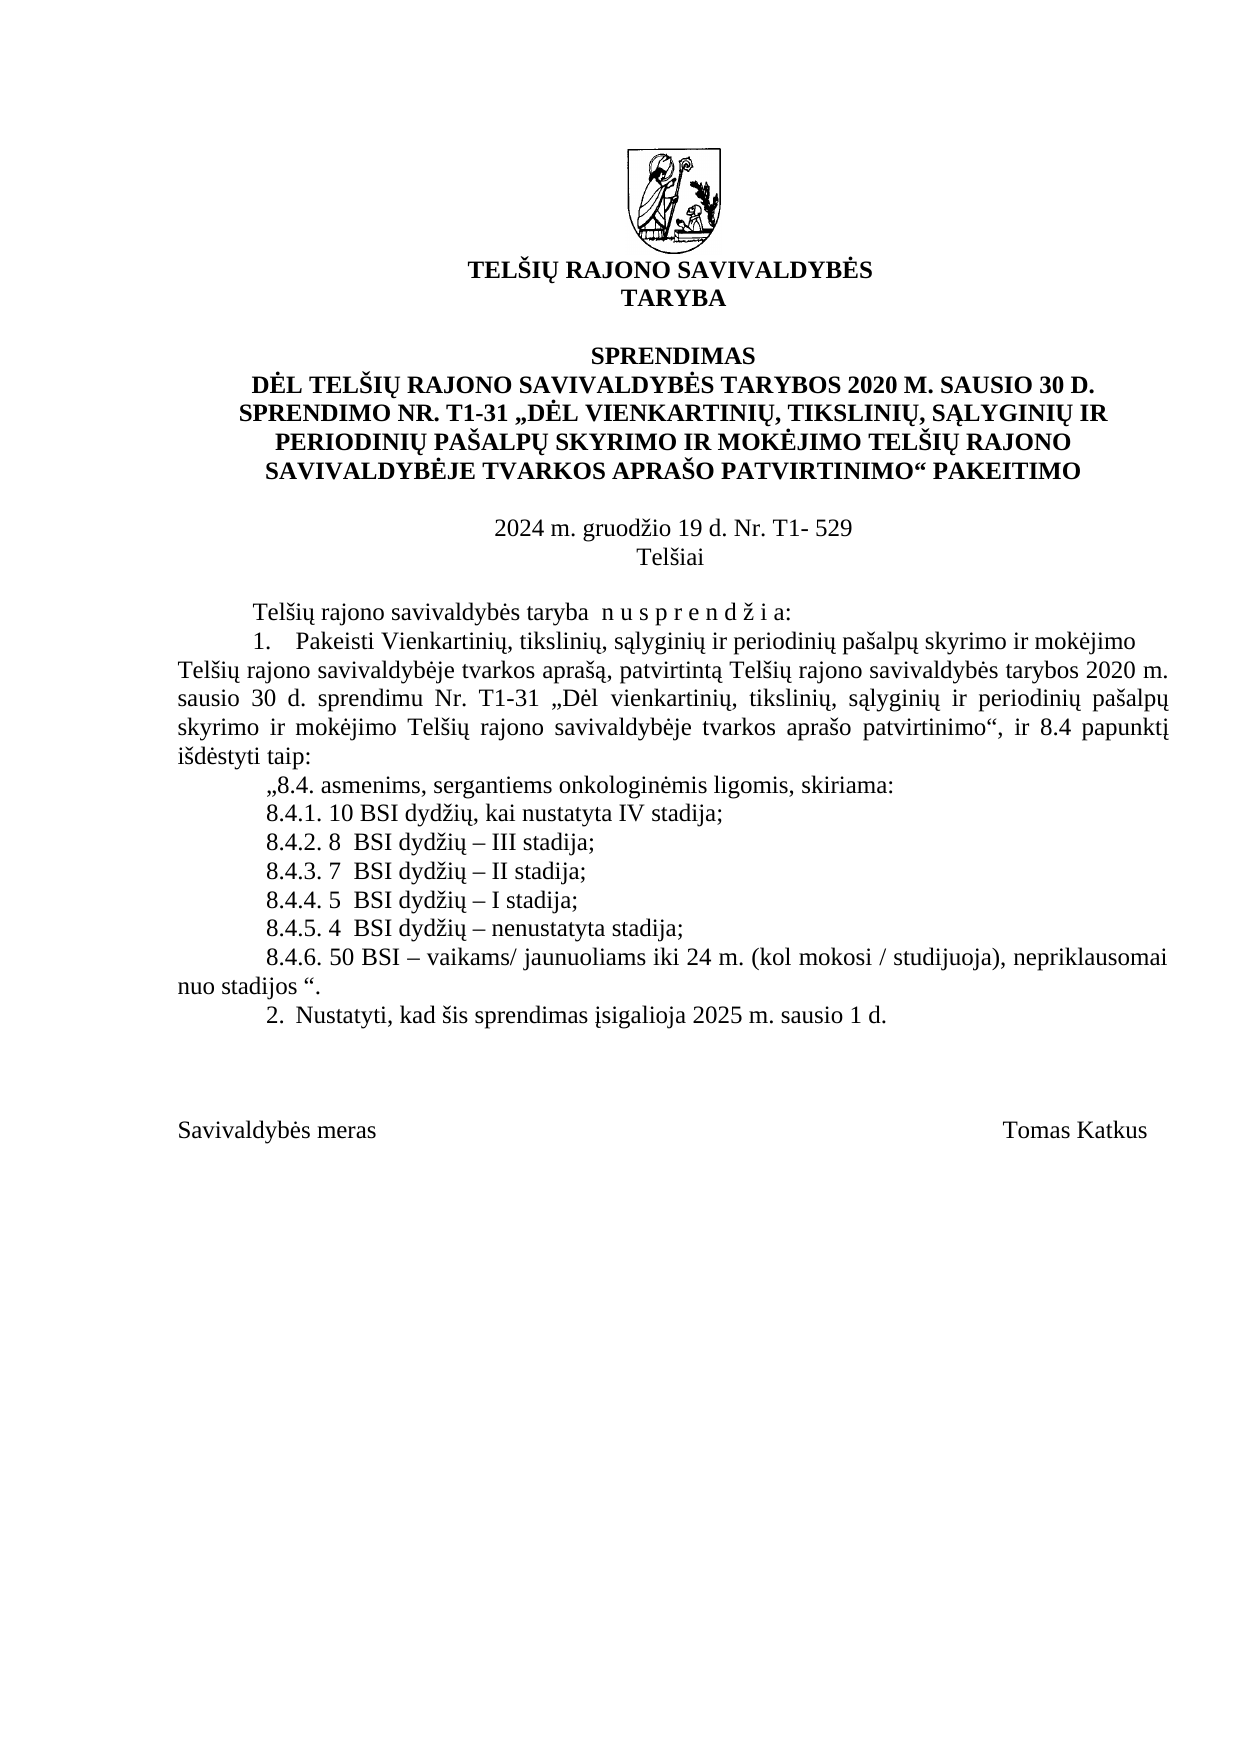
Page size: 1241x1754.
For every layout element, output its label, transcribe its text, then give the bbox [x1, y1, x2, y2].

text Telšių rajono savivaldybės taryba n u s p r e n d ž i a: [177, 597, 1169, 626]
text 2. Nustatyti, kad šis sprendimas įsigalioja 2025 m. sausio 1 d. [177, 1000, 1169, 1028]
text 8.4.4. 5 BSI dydžių – I stadija; [177, 885, 1169, 913]
text 8.4.3. 7 BSI dydžių – II stadija; [177, 856, 1169, 885]
text 8.4.5. 4 BSI dydžių – nenustatyta stadija; [177, 913, 1169, 942]
text TARYBA [177, 283, 1169, 312]
text Savivaldybės meras Tomas Katkus [177, 1115, 1169, 1143]
text 8.4.2. 8 BSI dydžių – III stadija; [177, 827, 1169, 856]
text 8.4.1. 10 BSI dydžių, kai nustatyta IV stadija; [177, 798, 1169, 827]
text 8.4.6. 50 BSI – vaikams/ jaunuoliams iki 24 m. (kol mokosi / studijuoja), nepriklausomai nuo stadijos “. [177, 942, 1169, 1000]
text Telšių rajono savivaldybėje tvarkos aprašą, patvirtintą Telšių rajono savivaldybės tarybos 2020 m. sausio 30 d. sprendimu Nr. T1-31 „Dėl vienkartinių, tikslinių, sąlyginių ir periodinių pašalpų skyrimo ir mokėjimo Telšių rajono savivaldybėje tvarkos aprašo patvirtinimo“, ir 8.4 papunktį išdėstyti taip: [177, 655, 1169, 770]
text DĖL TELŠIŲ RAJONO SAVIVALDYBĖS TARYBOS 2020 M. SAUSIO 30 D. SPRENDIMO NR. T1-31 „DĖL VIENKARTINIŲ, TIKSLINIŲ, SĄLYGINIŲ IR PERIODINIŲ PAŠALPŲ SKYRIMO IR MOKĖJIMO TELŠIŲ RAJONO SAVIVALDYBĖJE TVARKOS APRAŠO PATVIRTINIMO“ PAKEITIMO [177, 370, 1169, 485]
text 1. Pakeisti Vienkartinių, tikslinių, sąlyginių ir periodinių pašalpų skyrimo ir mokėjimo [252, 626, 1169, 655]
text TELŠIŲ RAJONO SAVIVALDYBĖS [177, 255, 1169, 283]
text 2024 m. gruodžio 19 d. Nr. T1- 529 [177, 513, 1169, 542]
text SPRENDIMAS [177, 341, 1169, 370]
text Telšiai [177, 542, 1169, 571]
text „8.4. asmenims, sergantiems onkologinėmis ligomis, skiriama: [177, 770, 1169, 798]
